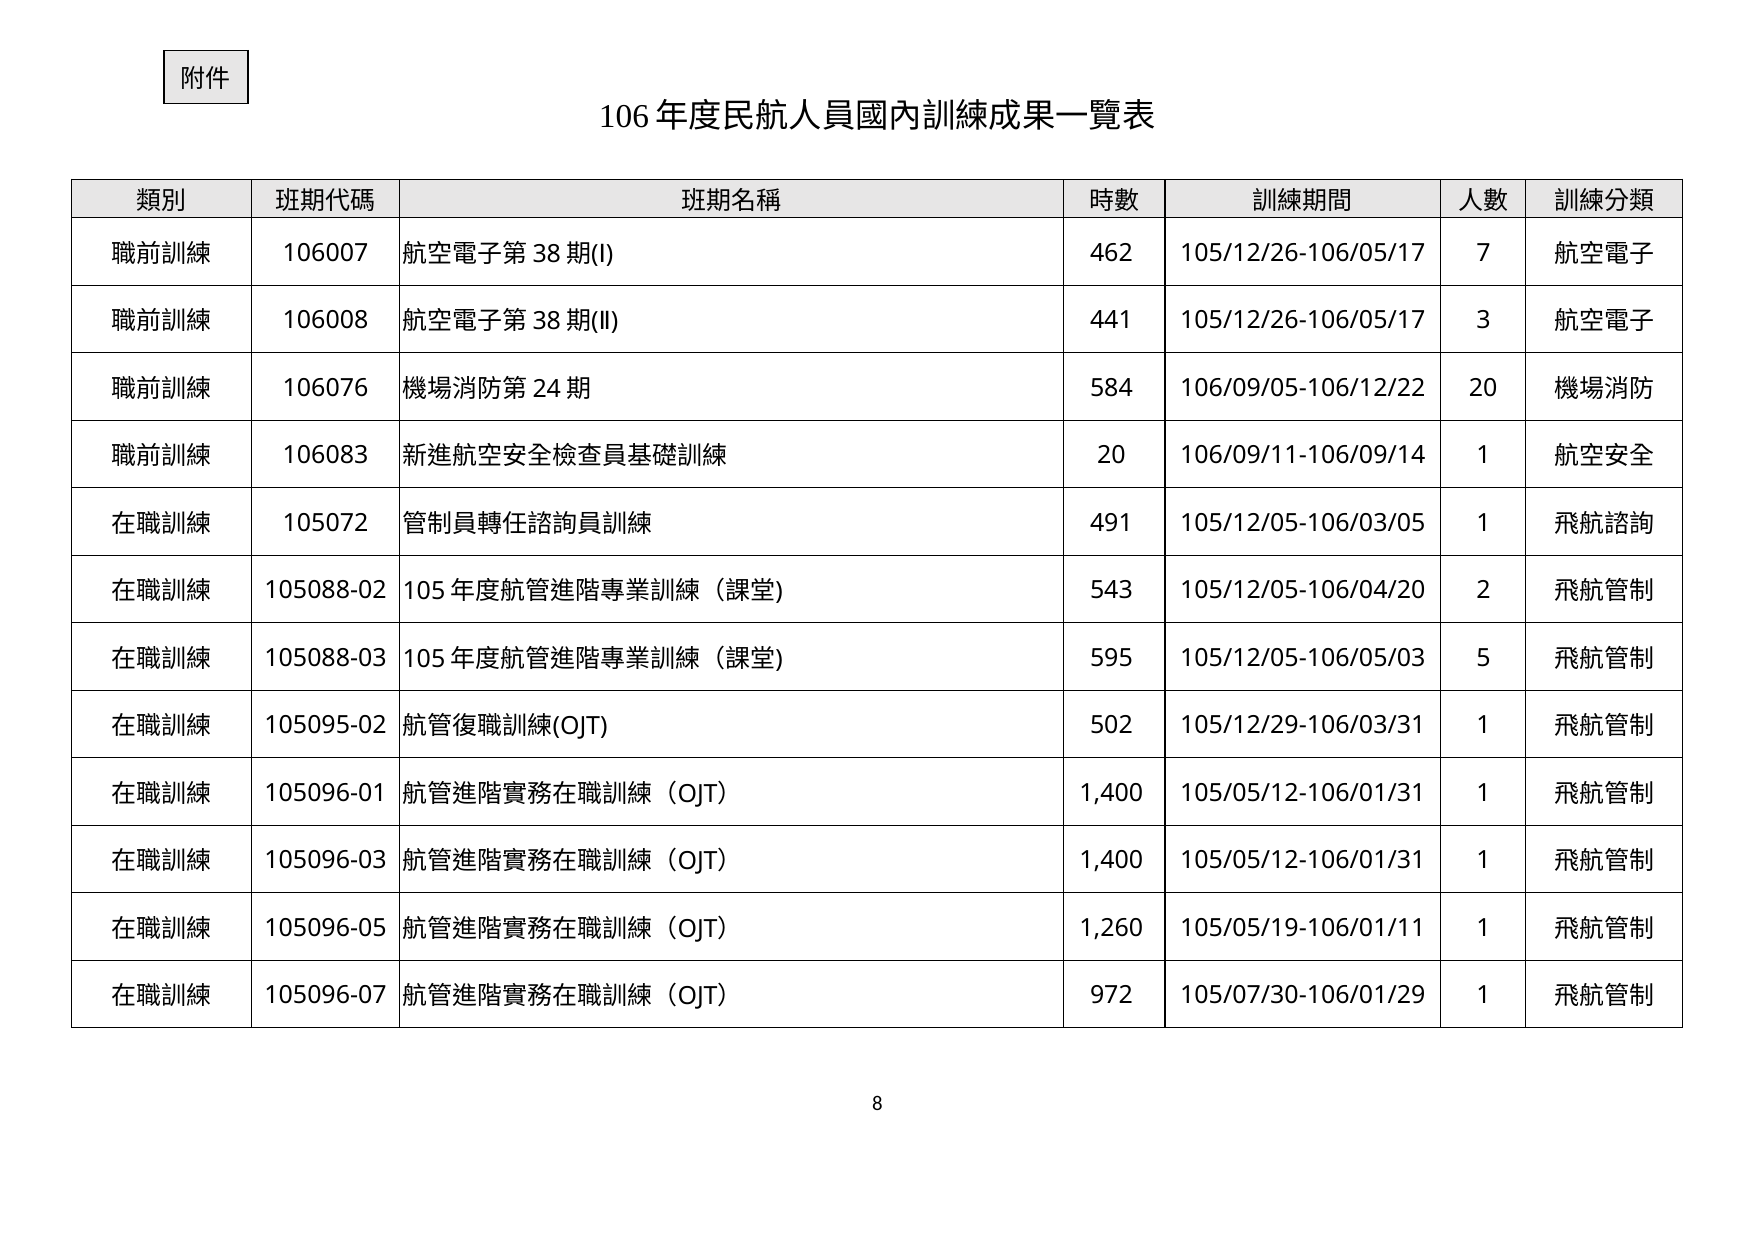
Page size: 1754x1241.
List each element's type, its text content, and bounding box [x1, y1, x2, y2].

table_cell 1 [1441, 893, 1525, 959]
table_cell 1 [1441, 961, 1525, 1027]
table_cell 在職訓練 [72, 826, 251, 892]
table_cell 航管進階實務在職訓練（OJT） [400, 758, 1063, 824]
table_cell 972 [1064, 961, 1164, 1027]
table_cell 航管進階實務在職訓練（OJT） [400, 893, 1063, 959]
table_header 訓練期間 [1166, 180, 1440, 217]
table_cell 105/05/12-106/01/31 [1166, 826, 1440, 892]
table_cell 105/12/05-106/04/20 [1166, 556, 1440, 622]
table_cell 105096-07 [252, 961, 399, 1027]
table_cell 飛航管制 [1526, 893, 1682, 959]
table_cell 543 [1064, 556, 1164, 622]
table_cell 飛航管制 [1526, 556, 1682, 622]
table_header 訓練分類 [165, 51, 247, 103]
table_cell 在職訓練 [72, 556, 251, 622]
table_cell 105/12/05-106/03/05 [1166, 488, 1440, 554]
table_header 類別 [72, 180, 251, 217]
table_cell 航空電子第38期(Ⅰ) [400, 218, 1063, 284]
table_cell 航空電子 [1526, 218, 1682, 284]
table_cell 航管進階實務在職訓練（OJT） [400, 826, 1063, 892]
table_cell 在職訓練 [72, 623, 251, 689]
table_cell 管制員轉任諮詢員訓練 [400, 488, 1063, 554]
table_cell 105088-02 [252, 556, 399, 622]
table_cell 機場消防第24期 [400, 353, 1063, 419]
table_cell 1 [1441, 826, 1525, 892]
table_cell 職前訓練 [72, 218, 251, 284]
table_cell 飛航管制 [1526, 758, 1682, 824]
table_cell 在職訓練 [72, 758, 251, 824]
table_cell 106/09/11-106/09/14 [1166, 421, 1440, 487]
table_cell 105088-03 [252, 623, 399, 689]
table_cell 105096-01 [252, 758, 399, 824]
table_cell 飛航管制 [1526, 691, 1682, 757]
table_cell 105年度航管進階專業訓練（課堂) [400, 556, 1063, 622]
table_header 人數 [1441, 180, 1525, 217]
table_cell 105096-05 [252, 893, 399, 959]
table_cell 491 [1064, 488, 1164, 554]
table_cell 105/12/05-106/05/03 [1166, 623, 1440, 689]
table_cell 441 [1064, 286, 1164, 352]
table_cell 106083 [252, 421, 399, 487]
table_cell 職前訓練 [72, 353, 251, 419]
table_cell 105/12/29-106/03/31 [1166, 691, 1440, 757]
table_cell 462 [1064, 218, 1164, 284]
table_cell 航管復職訓練(OJT) [400, 691, 1063, 757]
table_cell 3 [1441, 286, 1525, 352]
table_cell 595 [1064, 623, 1164, 689]
table_cell 105/12/26-106/05/17 [1166, 218, 1440, 284]
table_cell 105095-02 [252, 691, 399, 757]
table_cell 航管進階實務在職訓練（OJT） [400, 961, 1063, 1027]
table_cell 航空安全 [1526, 421, 1682, 487]
table_header 班期代碼 [252, 180, 399, 217]
table_cell 1,260 [1064, 893, 1164, 959]
table_cell 在職訓練 [72, 893, 251, 959]
table_cell 職前訓練 [72, 421, 251, 487]
table_cell 機場消防 [1526, 353, 1682, 419]
table_cell 584 [1064, 353, 1164, 419]
table_cell 105/05/19-106/01/11 [1166, 893, 1440, 959]
table_cell 航空電子第38期(Ⅱ) [400, 286, 1063, 352]
table_cell 105/05/12-106/01/31 [1166, 758, 1440, 824]
table_header 班期名稱 [400, 180, 1063, 217]
table_cell 7 [1441, 218, 1525, 284]
table_cell 106008 [252, 286, 399, 352]
table_cell 1,400 [1064, 758, 1164, 824]
table_cell 飛航管制 [1526, 826, 1682, 892]
table_cell 1,400 [1064, 826, 1164, 892]
table_cell 5 [1441, 623, 1525, 689]
table_cell 20 [1064, 421, 1164, 487]
table_cell 106076 [252, 353, 399, 419]
table_cell 105年度航管進階專業訓練（課堂) [400, 623, 1063, 689]
table_cell 飛航管制 [1526, 961, 1682, 1027]
table_cell 在職訓練 [72, 961, 251, 1027]
table_cell 1 [1441, 488, 1525, 554]
table_header 訓練分類 [1526, 180, 1682, 217]
table_cell 新進航空安全檢查員基礎訓練 [400, 421, 1063, 487]
table_cell 1 [1441, 421, 1525, 487]
table_cell 105072 [252, 488, 399, 554]
table_cell 1 [1441, 691, 1525, 757]
table_cell 飛航諮詢 [1526, 488, 1682, 554]
table_cell 職前訓練 [72, 286, 251, 352]
table_header 時數 [1064, 180, 1164, 217]
table_cell 在職訓練 [72, 691, 251, 757]
table_cell 2 [1441, 556, 1525, 622]
table_cell 1 [1441, 758, 1525, 824]
table_cell 在職訓練 [72, 488, 251, 554]
table_cell 105096-03 [252, 826, 399, 892]
table_cell 飛航管制 [1526, 623, 1682, 689]
table_cell 106/09/05-106/12/22 [1166, 353, 1440, 419]
table_cell 106007 [252, 218, 399, 284]
table_cell 20 [1441, 353, 1525, 419]
table_cell 航空電子 [1526, 286, 1682, 352]
table_cell 105/07/30-106/01/29 [1166, 961, 1440, 1027]
table_cell 502 [1064, 691, 1164, 757]
table_cell 105/12/26-106/05/17 [1166, 286, 1440, 352]
